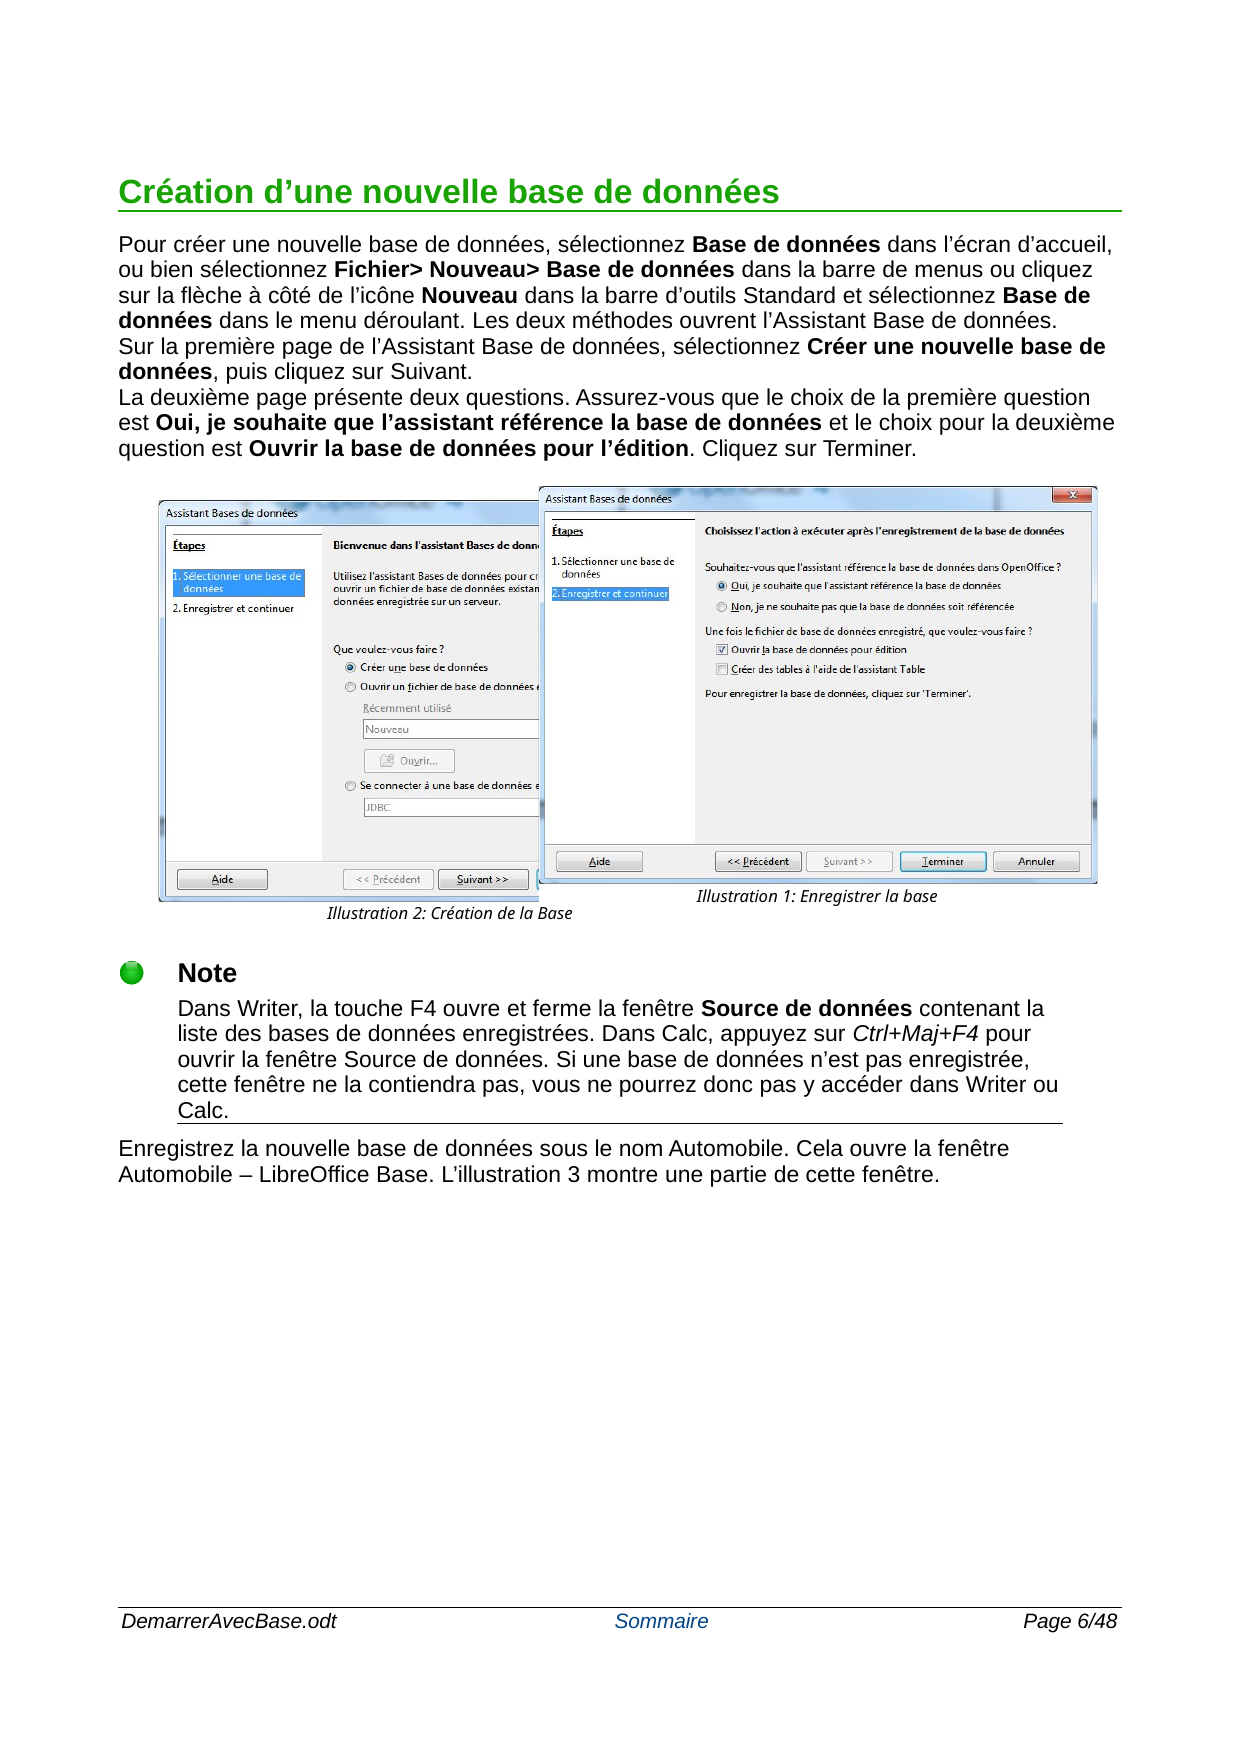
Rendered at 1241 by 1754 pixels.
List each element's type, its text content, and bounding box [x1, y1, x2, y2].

text Illustration 1: Enregistrer la base [539, 884, 1097, 907]
text Pour créer une nouvelle base de données, sélectionnez Base de données dans l’écran d’accueil, ou bien sélectionnez Fichier> Nouveau> Base de données dans la barre de menus ou cliquez sur la flèche à côté de l’icône Nouveau dans la barre d’outils Standard et sélectionnez Base de données dans le menu déroulant. Les deux méthodes ouvrent l’Assistant Base de données. Sur la première page de l’Assistant Base de données, sélectionnez Créer une nouvelle base de données, puis cliquez sur Suivant. La deuxième page présente deux questions. Assurez-vous que le choix de la première question est Oui, je souhaite que l’assistant référence la base de données et le choix pour la deuxième question est Ouvrir la base de données pour l’édition. Cliquez sur Terminer. [118, 231, 1122, 461]
text Dans Writer, la touche F4 ouvre et ferme la fenêtre Source de données contenant la liste des bases de données enregistrées. Dans Calc, appuyez sur Ctrl+Maj+F4 pour ouvrir la fenêtre Source de données. Si une base de données n’est pas enregistrée, cette fenêtre ne la contiendra pas, vous ne pourrez donc pas y accéder dans Writer ou Calc. [177, 995, 1063, 1123]
text Illustration 2: Création de la Base [158, 902, 743, 924]
text Enregistrez la nouvelle base de données sous le nom Automobile. Cela ouvre la fenêtre Automobile – LibreOffice Base. L’illustration 3 montre une partie de cette fenêtre. [118, 1136, 1122, 1187]
picture [158, 486, 1098, 902]
subtitle Création d’une nouvelle base de données [118, 173, 1122, 210]
list Note [59, 958, 1122, 988]
